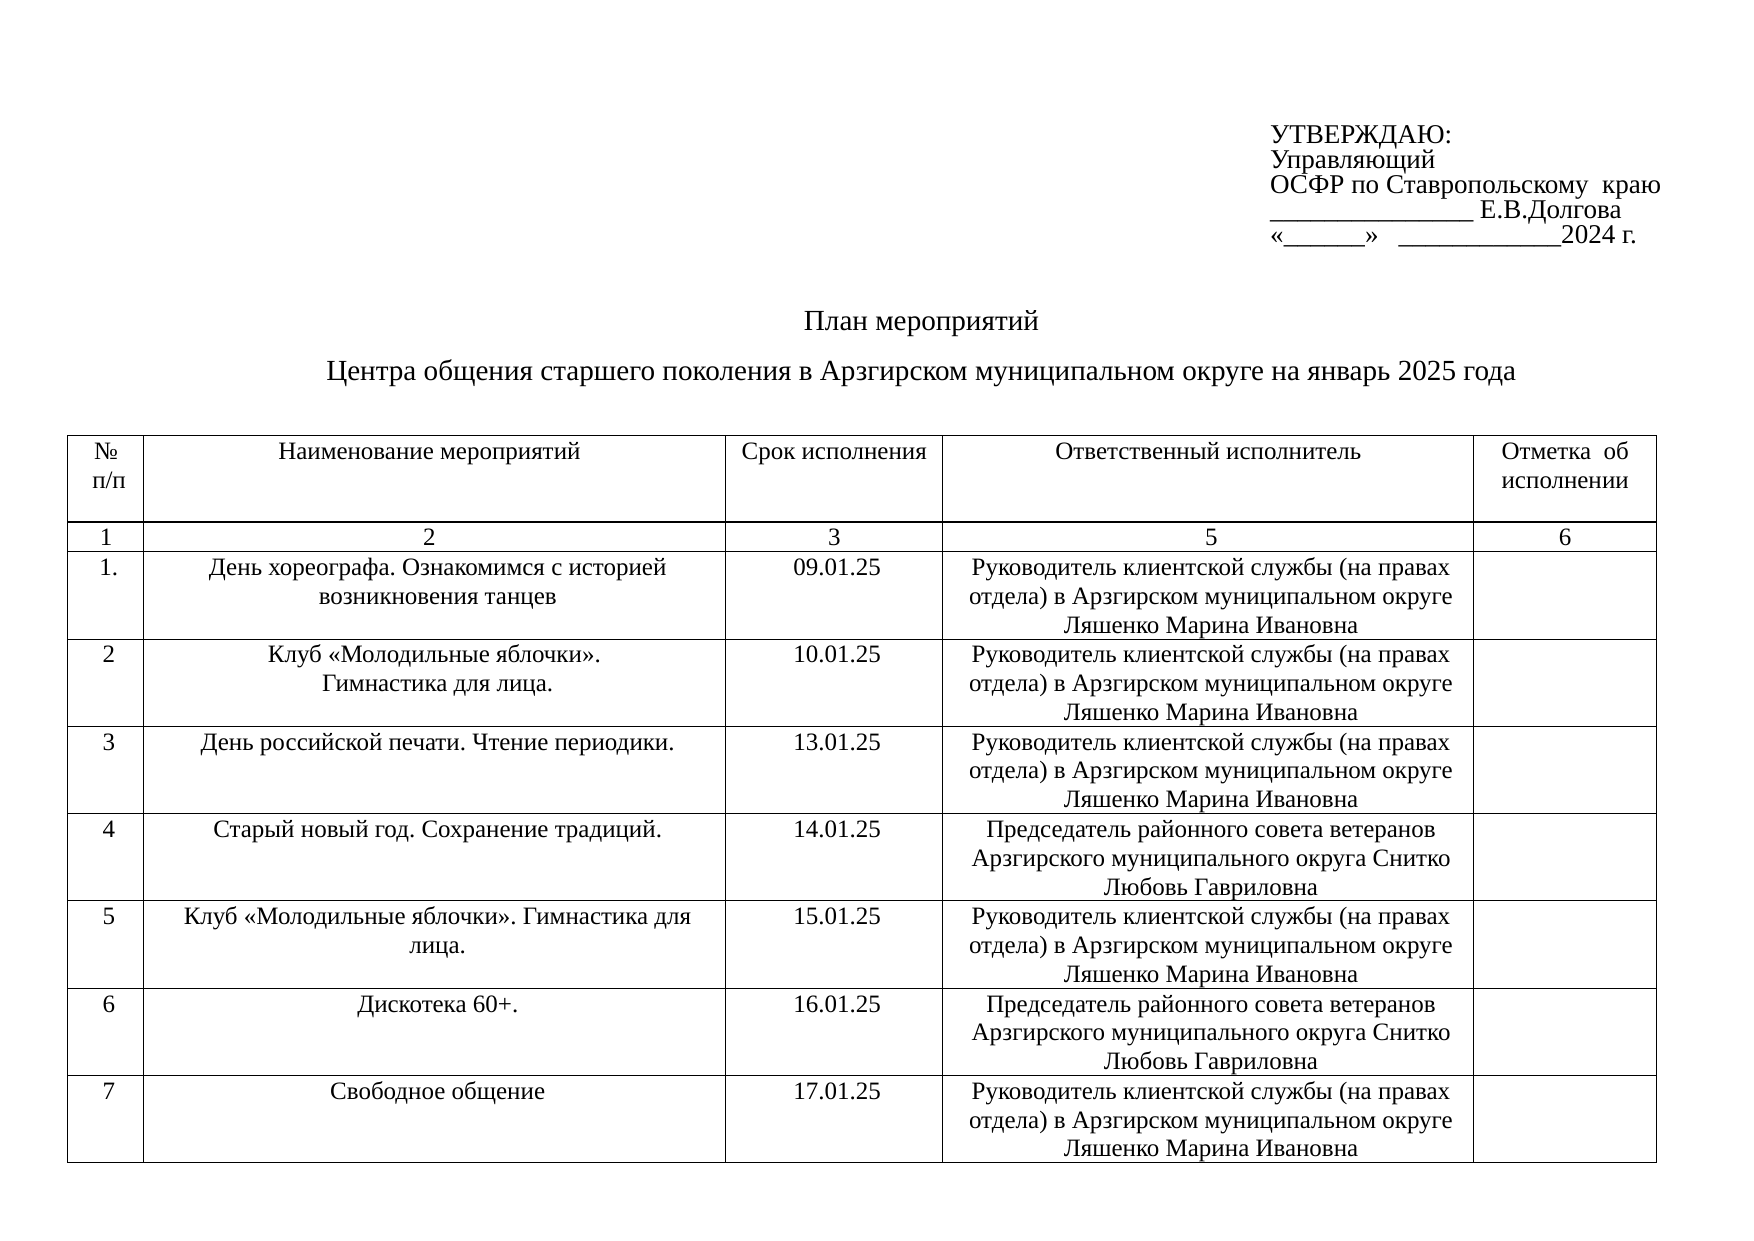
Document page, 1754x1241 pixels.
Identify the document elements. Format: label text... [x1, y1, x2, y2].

table_cell 13.01.25 [726, 727, 942, 813]
text План мероприятий [177, 310, 1665, 335]
text Управляющий [1270, 148, 1665, 173]
table_cell 3 [726, 523, 942, 551]
table_cell 15.01.25 [726, 901, 942, 988]
table_cell [1474, 727, 1656, 813]
table_cell [1474, 989, 1656, 1075]
table_cell [1474, 640, 1656, 726]
table_header Наименование мероприятий [144, 436, 725, 521]
table_cell 6 [68, 989, 143, 1075]
table_cell Клуб «Молодильные яблочки». Гимнастика для лица. [144, 640, 725, 726]
table_cell День российской печати. Чтение периодики. [144, 727, 725, 813]
table_cell 09.01.25 [726, 552, 942, 638]
text «______» ____________2024 г. [1270, 223, 1665, 248]
table_cell [1474, 1076, 1656, 1162]
table_cell Руководитель клиентской службы (на правах отдела) в Арзгирском муниципальном округе Ляшенко Марина Ивановна [943, 552, 1473, 638]
table_header Отметка об исполнении [1474, 436, 1656, 521]
table_cell 2 [144, 523, 725, 551]
table_cell День хореографа. Ознакомимся с историей возникновения танцев [144, 552, 725, 638]
table_cell Руководитель клиентской службы (на правах отдела) в Арзгирском муниципальном округе Ляшенко Марина Ивановна [943, 1076, 1473, 1162]
table_cell 7 [68, 1076, 143, 1162]
table_cell 10.01.25 [726, 640, 942, 726]
table_cell 5 [943, 523, 1473, 551]
text _______________ Е.В.Долгова [1270, 198, 1665, 223]
table_cell Клуб «Молодильные яблочки». Гимнастика для лица. [144, 901, 725, 988]
table_cell 2 [68, 640, 143, 726]
table_cell 16.01.25 [726, 989, 942, 1075]
table_header Срок исполнения [726, 436, 942, 521]
table_cell Председатель районного совета ветеранов Арзгирского муниципального округа Снитко Любовь Гавриловна [943, 989, 1473, 1075]
table_cell 5 [68, 901, 143, 988]
table_cell Руководитель клиентской службы (на правах отдела) в Арзгирском муниципальном округе Ляшенко Марина Ивановна [943, 640, 1473, 726]
text Центра общения старшего поколения в Арзгирском муниципальном округе на январь 2025 года [177, 360, 1665, 385]
table_cell Председатель районного совета ветеранов Арзгирского муниципального округа Снитко Любовь Гавриловна [943, 814, 1473, 900]
table_cell 1 [68, 523, 143, 551]
table_header Ответственный исполнитель [943, 436, 1473, 521]
text УТВЕРЖДАЮ: [1270, 123, 1665, 148]
table_header № п/п [68, 436, 143, 521]
table_cell 6 [1474, 523, 1656, 551]
table_cell 14.01.25 [726, 814, 942, 900]
table_cell Старый новый год. Сохранение традиций. [144, 814, 725, 900]
table_cell 4 [68, 814, 143, 900]
table_cell Руководитель клиентской службы (на правах отдела) в Арзгирском муниципальном округе Ляшенко Марина Ивановна [943, 727, 1473, 813]
table_cell [1474, 901, 1656, 988]
table_cell 1. [68, 552, 143, 638]
table_cell 17.01.25 [726, 1076, 942, 1162]
table_cell [1474, 552, 1656, 638]
table_cell 3 [68, 727, 143, 813]
text ОСФР по Ставропольскому краю [1270, 173, 1665, 198]
table_cell Дискотека 60+. [144, 989, 725, 1075]
table_cell Руководитель клиентской службы (на правах отдела) в Арзгирском муниципальном округе Ляшенко Марина Ивановна [943, 901, 1473, 988]
table_cell Свободное общение [144, 1076, 725, 1162]
table_cell [1474, 814, 1656, 900]
